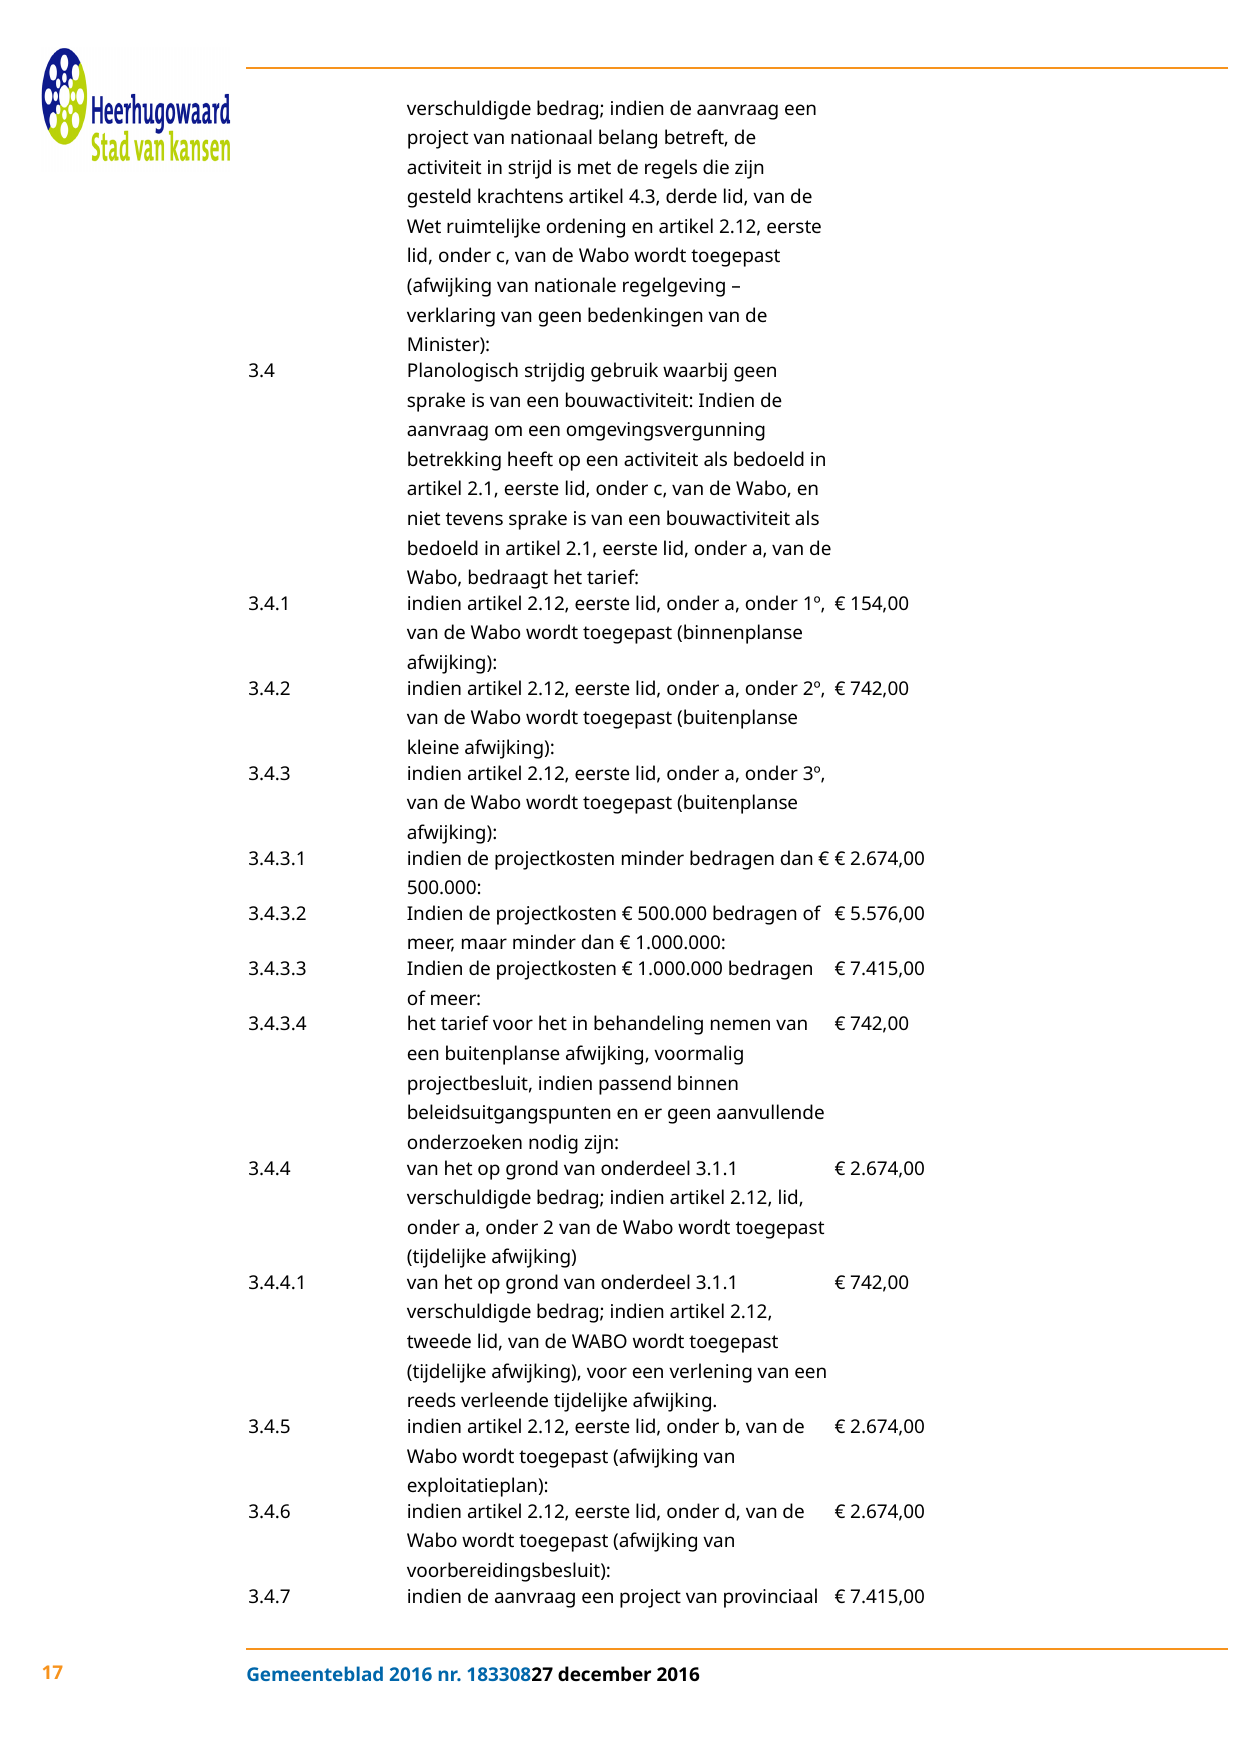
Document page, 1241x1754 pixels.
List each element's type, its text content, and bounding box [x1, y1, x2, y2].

table_cell indien artikel 2.12, eerste lid, onder b, van de Wabo wordt toegepast (afwijking van exploitatieplan): [407, 1413, 834, 1498]
table_cell 3.4.3.2 [248, 900, 407, 955]
table_cell € 2.674,00 [834, 1413, 993, 1498]
table_cell 3.4.2 [248, 675, 407, 760]
table_cell indien artikel 2.12, eerste lid, onder a, onder 1º, van de Wabo wordt toegepast (binnenplanse afwijking): [407, 590, 834, 675]
table_cell Planologisch strijdig gebruik waarbij geen sprake is van een bouwactiviteit: Indien de aanvraag om een omgevingsvergunning betrekking heeft op een activiteit als bedoeld in artikel 2.1, eerste lid, onder c, van de Wabo, en niet tevens sprake is van een bouwactiviteit als bedoeld in artikel 2.1, eerste lid, onder a, van de Wabo, bedraagt het tarief: [407, 357, 834, 590]
table_cell € 7.415,00 [834, 1583, 993, 1609]
table_cell Indien de projectkosten € 1.000.000 bedragen of meer: [407, 955, 834, 1011]
table_cell [993, 1269, 1152, 1413]
table_cell [834, 95, 993, 357]
table_cell [993, 1155, 1152, 1269]
table_cell indien de aanvraag een project van provinciaal [407, 1583, 834, 1609]
table_cell 3.4 [248, 357, 407, 590]
table_cell € 742,00 [834, 1269, 993, 1413]
table_cell € 7.415,00 [834, 955, 993, 1011]
table_cell 3.4.4.1 [248, 1269, 407, 1413]
table_cell [834, 357, 993, 590]
table_cell [834, 760, 993, 845]
table_cell 3.4.3 [248, 760, 407, 845]
picture [41, 47, 231, 172]
table_cell € 5.576,00 [834, 900, 993, 955]
table_cell [993, 900, 1152, 955]
table_cell € 2.674,00 [834, 1498, 993, 1583]
table_cell van het op grond van onderdeel 3.1.1 verschuldigde bedrag; indien artikel 2.12, tweede lid, van de WABO wordt toegepast (tijdelijke afwijking), voor een verlening van een reeds verleende tijdelijke afwijking. [407, 1269, 834, 1413]
table_cell 3.4.6 [248, 1498, 407, 1583]
table_cell [993, 955, 1152, 1011]
table_cell [993, 760, 1152, 845]
table_cell van het op grond van onderdeel 3.1.1 verschuldigde bedrag; indien artikel 2.12, lid, onder a, onder 2 van de Wabo wordt toegepast (tijdelijke afwijking) [407, 1155, 834, 1269]
table_cell [993, 1583, 1152, 1609]
table_cell [248, 95, 407, 357]
table_cell indien artikel 2.12, eerste lid, onder a, onder 3º, van de Wabo wordt toegepast (buitenplanse afwijking): [407, 760, 834, 845]
table_cell € 2.674,00 [834, 845, 993, 900]
table_cell indien artikel 2.12, eerste lid, onder a, onder 2º, van de Wabo wordt toegepast (buitenplanse kleine afwijking): [407, 675, 834, 760]
table_cell 3.4.7 [248, 1583, 407, 1609]
table_cell 3.4.5 [248, 1413, 407, 1498]
table_cell 3.4.3.4 [248, 1011, 407, 1155]
table_cell 3.4.1 [248, 590, 407, 675]
table_cell € 742,00 [834, 675, 993, 760]
table_cell verschuldigde bedrag; indien de aanvraag een project van nationaal belang betreft, de activiteit in strijd is met de regels die zijn gesteld krachtens artikel 4.3, derde lid, van de Wet ruimtelijke ordening en artikel 2.12, eerste lid, onder c, van de Wabo wordt toegepast (afwijking van nationale regelgeving – verklaring van geen bedenkingen van de Minister): [407, 95, 834, 357]
table_cell [993, 1011, 1152, 1155]
table_cell het tarief voor het in behandeling nemen van een buitenplanse afwijking, voormalig projectbesluit, indien passend binnen beleidsuitgangspunten en er geen aanvullende onderzoeken nodig zijn: [407, 1011, 834, 1155]
table_cell 3.4.3.3 [248, 955, 407, 1011]
table_cell [993, 845, 1152, 900]
table_cell [993, 1413, 1152, 1498]
table_cell € 154,00 [834, 590, 993, 675]
table_cell [993, 1498, 1152, 1583]
table_cell Indien de projectkosten € 500.000 bedragen of meer, maar minder dan € 1.000.000: [407, 900, 834, 955]
table_cell € 2.674,00 [834, 1155, 993, 1269]
table_cell 3.4.4 [248, 1155, 407, 1269]
table_cell [993, 590, 1152, 675]
table_cell indien de projectkosten minder bedragen dan € 500.000: [407, 845, 834, 900]
table_cell indien artikel 2.12, eerste lid, onder d, van de Wabo wordt toegepast (afwijking van voorbereidingsbesluit): [407, 1498, 834, 1583]
table_cell € 742,00 [834, 1011, 993, 1155]
table_cell 3.4.3.1 [248, 845, 407, 900]
table_cell [993, 357, 1152, 590]
table_cell [993, 95, 1152, 357]
table_cell [993, 675, 1152, 760]
